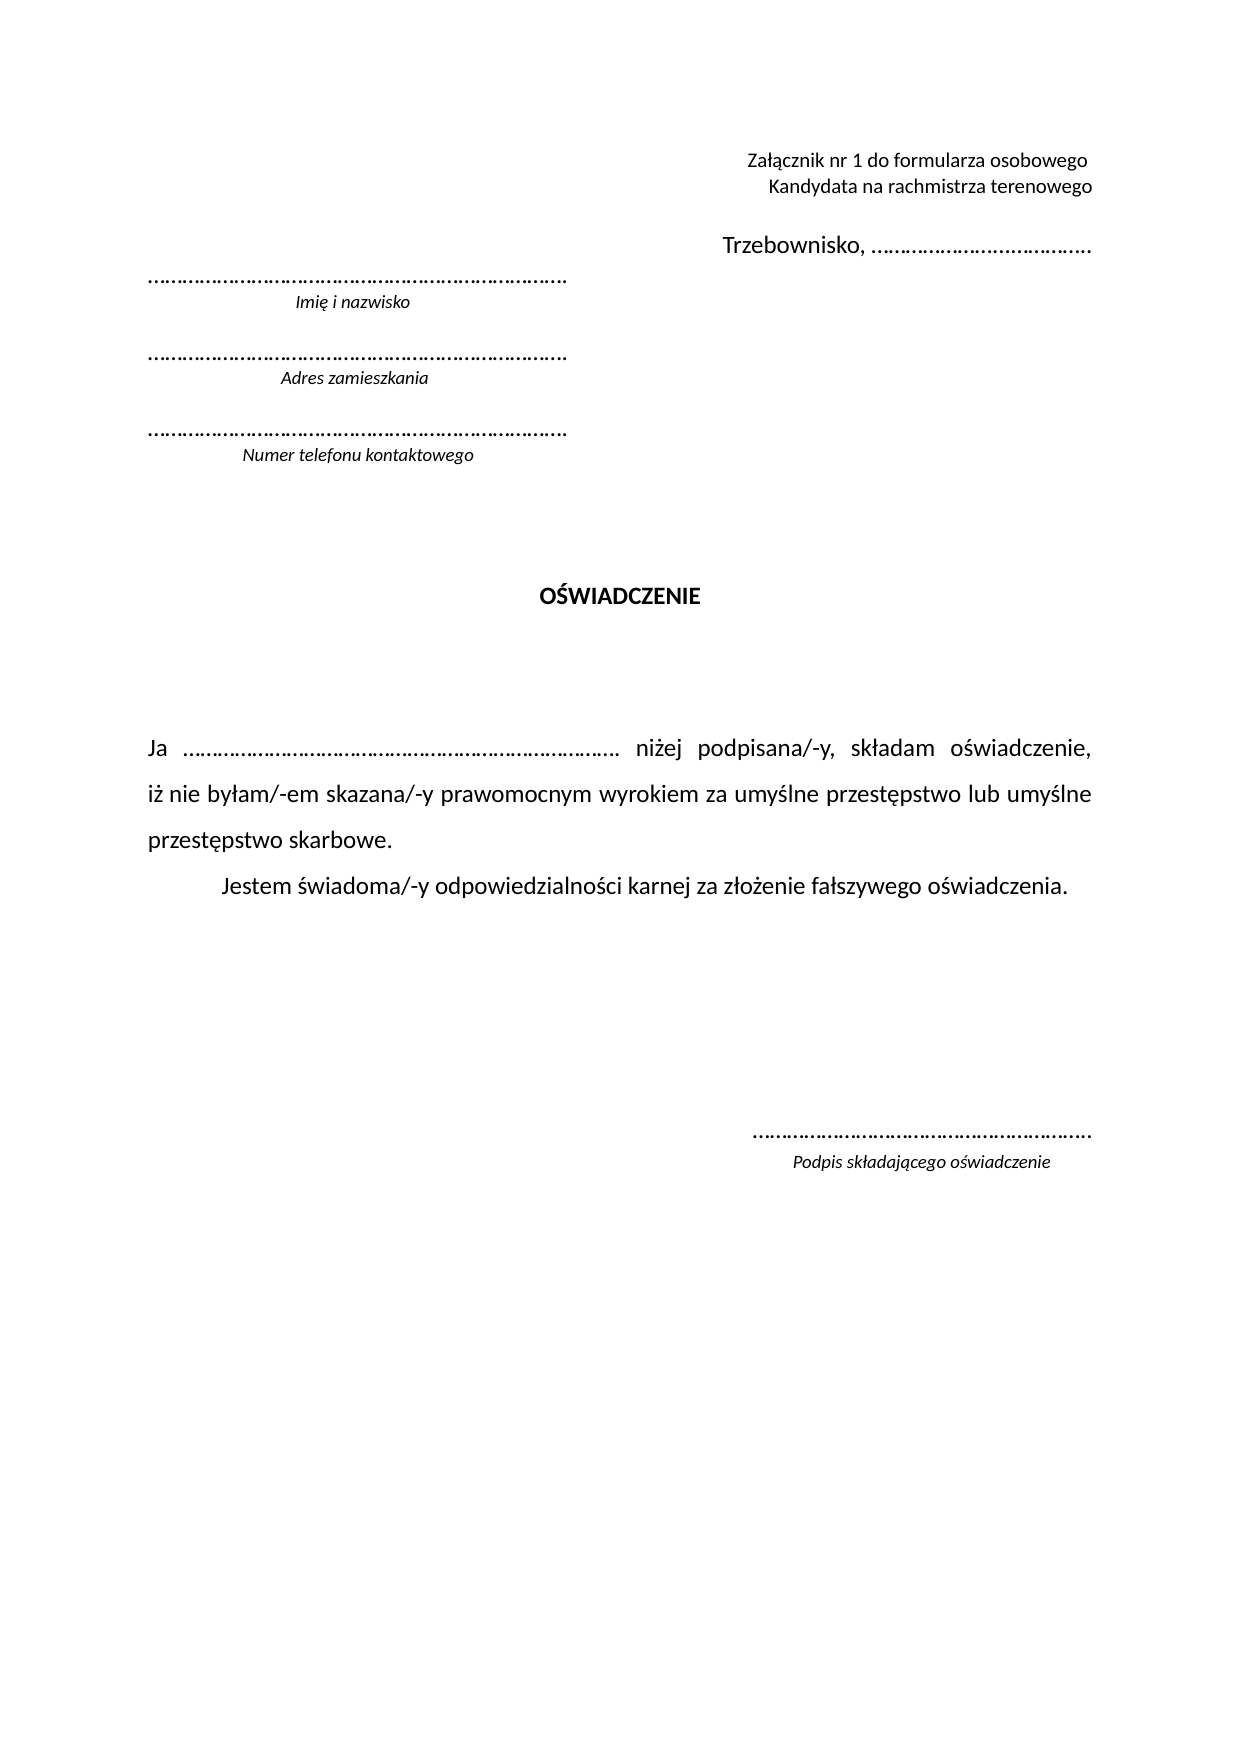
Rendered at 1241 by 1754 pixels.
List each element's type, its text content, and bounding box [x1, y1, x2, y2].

text Kandydata na rachmistrza terenowego [148, 173, 1093, 198]
text Ja …………………………………………………………………. niżej podpisana/-y, składam oświadczenie, iż nie byłam/-em skazana/-y prawomocnym wyrokiem za umyślne przestępstwo lub umyślne przestępstwo skarbowe. [148, 733, 1093, 854]
text Adres zamieszkania [148, 366, 1093, 389]
text ………………………………………………………………. [148, 336, 1093, 366]
text ………………………………………………….. [679, 1053, 1093, 1144]
text ………………………………………………………………. [148, 259, 1093, 290]
text Podpis składającego oświadczenie [679, 1144, 1093, 1175]
text Jestem świadoma/-y odpowiedzialności karnej za złożenie fałszywego oświadczenia. [148, 870, 1093, 900]
text OŚWIADCZENIE [148, 580, 1093, 611]
text Trzebownisko, …………………...………….. [148, 229, 1093, 259]
text Załącznik nr 1 do formularza osobowego [148, 148, 1093, 173]
text ………………………………………………………………. [148, 412, 1093, 443]
text Imię i nazwisko [148, 290, 1093, 313]
text Numer telefonu kontaktowego [148, 443, 1093, 466]
